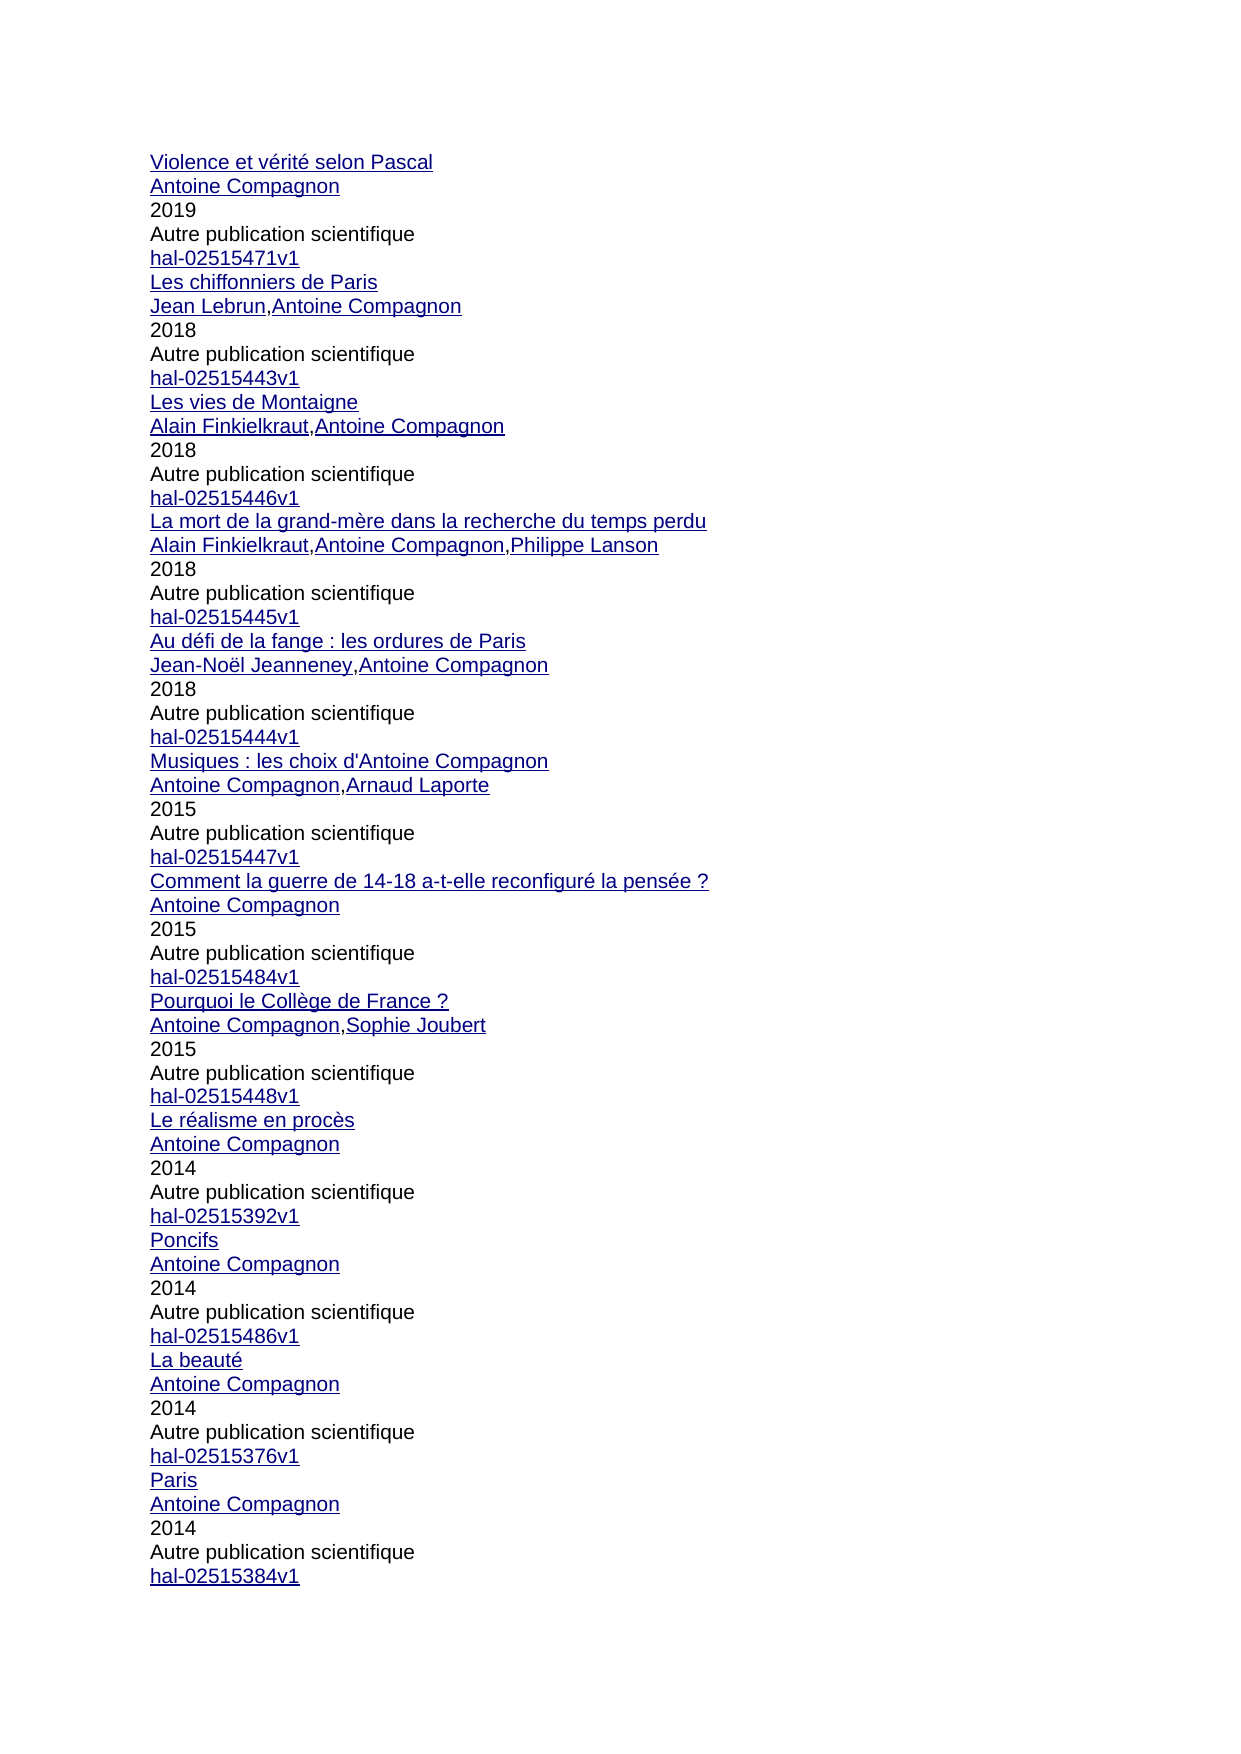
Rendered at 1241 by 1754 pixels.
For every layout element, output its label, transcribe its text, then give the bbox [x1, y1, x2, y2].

table_cell La mort de la grand-mère dans la recherche du temps perdu Alain Finkielkraut,Antoine Compagnon,Philippe Lanson 2018 Autre publication scientifique hal-02515445v1 [150, 509, 1090, 629]
table_cell Au défi de la fange : les ordures de Paris Jean-Noël Jeanneney,Antoine Compagnon 2018 Autre publication scientifique hal-02515444v1 [150, 629, 1090, 749]
table_cell Paris Antoine Compagnon 2014 Autre publication scientifique hal-02515384v1 [150, 1468, 1090, 1587]
table_cell Musiques : les choix d'Antoine Compagnon Antoine Compagnon,Arnaud Laporte 2015 Autre publication scientifique hal-02515447v1 [150, 749, 1090, 869]
table_cell Poncifs Antoine Compagnon 2014 Autre publication scientifique hal-02515486v1 [150, 1228, 1090, 1348]
table_cell Le réalisme en procès Antoine Compagnon 2014 Autre publication scientifique hal-02515392v1 [150, 1108, 1090, 1228]
table_cell Les chiffonniers de Paris Jean Lebrun,Antoine Compagnon 2018 Autre publication scientifique hal-02515443v1 [150, 270, 1090, 389]
table_cell Violence et vérité selon Pascal Antoine Compagnon 2019 Autre publication scientifique hal-02515471v1 [150, 150, 1090, 270]
table_cell La beauté Antoine Compagnon 2014 Autre publication scientifique hal-02515376v1 [150, 1348, 1090, 1468]
table_cell Les vies de Montaigne Alain Finkielkraut,Antoine Compagnon 2018 Autre publication scientifique hal-02515446v1 [150, 390, 1090, 509]
table_cell Comment la guerre de 14-18 a-t-elle reconfiguré la pensée ? Antoine Compagnon 2015 Autre publication scientifique hal-02515484v1 [150, 869, 1090, 988]
table_cell Pourquoi le Collège de France ? Antoine Compagnon,Sophie Joubert 2015 Autre publication scientifique hal-02515448v1 [150, 989, 1090, 1108]
